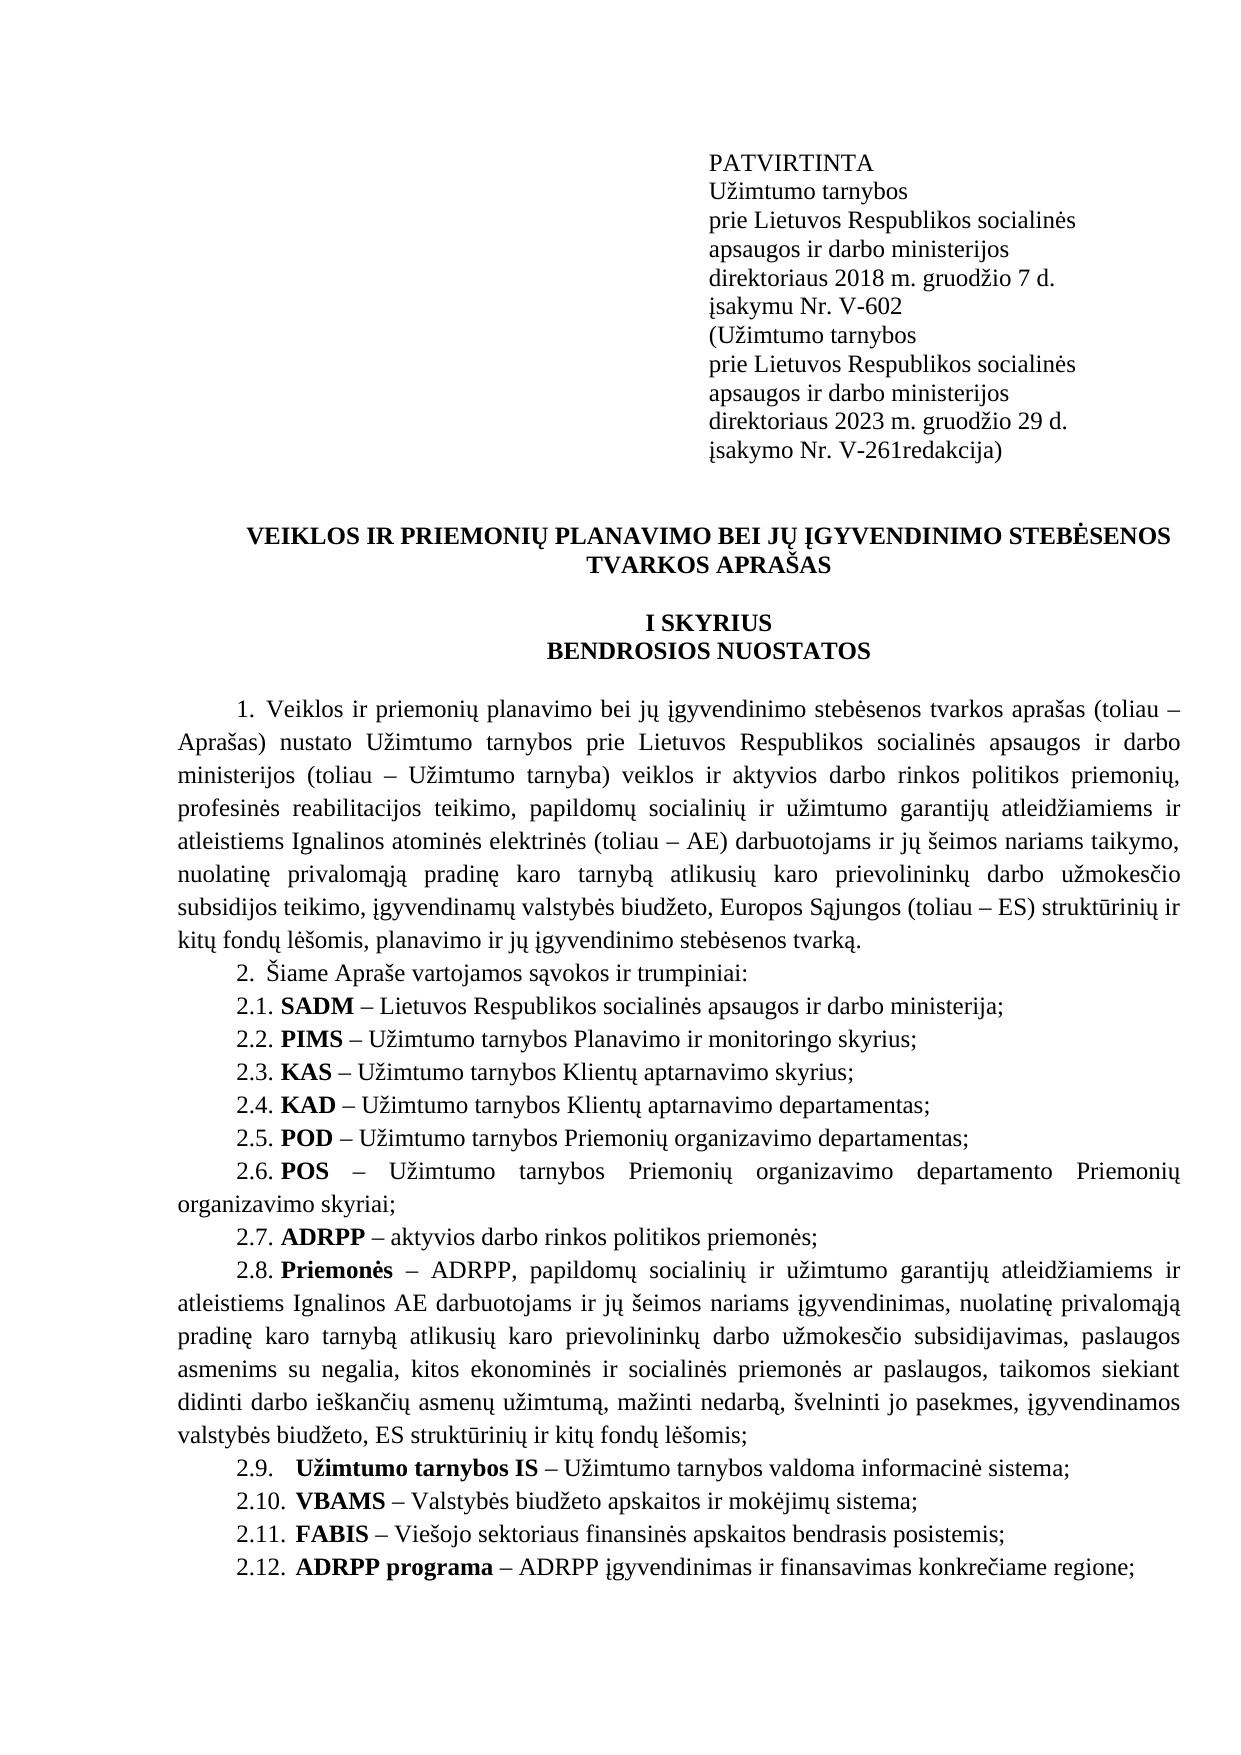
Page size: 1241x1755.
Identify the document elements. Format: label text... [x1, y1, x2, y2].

text prie Lietuvos Respublikos socialinės [177, 205, 1181, 234]
text apsaugos ir darbo ministerijos [177, 234, 1181, 263]
text VEIKLOS IR PRIEMONIŲ PLANAVIMO BEI JŲ ĮGYVENDINIMO STEBĖSENOS TVARKOS APRAŠAS [236, 521, 1181, 579]
text 2.9. Užimtumo tarnybos IS – Užimtumo tarnybos valdoma informacinė sistema; [177, 1453, 1181, 1482]
text apsaugos ir darbo ministerijos [177, 378, 1181, 406]
text įsakymo Nr. V-261redakcija) [177, 435, 1181, 464]
text prie Lietuvos Respublikos socialinės [177, 349, 1181, 378]
text BENDROSIOS NUOSTATOS [236, 636, 1181, 665]
text įsakymu Nr. V-602 [177, 291, 1181, 320]
text 2.6. POS – Užimtumo tarnybos Priemonių organizavimo departamento Priemonių organizavimo skyriai; [177, 1156, 1181, 1218]
text Užimtumo tarnybos [177, 176, 1181, 205]
text direktoriaus 2018 m. gruodžio 7 d. [177, 263, 1181, 291]
text I SKYRIUS [236, 608, 1181, 636]
text 2.11. FABIS – Viešojo sektoriaus finansinės apskaitos bendrasis posistemis; [177, 1519, 1181, 1548]
text direktoriaus 2023 m. gruodžio 29 d. [177, 406, 1181, 435]
text 2.10. VBAMS – Valstybės biudžeto apskaitos ir mokėjimų sistema; [177, 1486, 1181, 1515]
text 2.3. KAS – Užimtumo tarnybos Klientų aptarnavimo skyrius; [177, 1057, 1181, 1086]
text 1. Veiklos ir priemonių planavimo bei jų įgyvendinimo stebėsenos tvarkos aprašas (toliau – Aprašas) nustato Užimtumo tarnybos prie Lietuvos Respublikos socialinės apsaugos ir darbo ministerijos (toliau – Užimtumo tarnyba) veiklos ir aktyvios darbo rinkos politikos priemonių, profesinės reabilitacijos teikimo, papildomų socialinių ir užimtumo garantijų atleidžiamiems ir atleistiems Ignalinos atominės elektrinės (toliau – AE) darbuotojams ir jų šeimos nariams taikymo, nuolatinę privalomąją pradinę karo tarnybą atlikusių karo prievolininkų darbo užmokesčio subsidijos teikimo, įgyvendinamų valstybės biudžeto, Europos Sąjungos (toliau – ES) struktūrinių ir kitų fondų lėšomis, planavimo ir jų įgyvendinimo stebėsenos tvarką. [177, 694, 1181, 954]
text 2.1. SADM – Lietuvos Respublikos socialinės apsaugos ir darbo ministerija; [177, 991, 1181, 1020]
text 2. Šiame Apraše vartojamos sąvokos ir trumpiniai: [177, 958, 1181, 987]
text 2.12. ADRPP programa – ADRPP įgyvendinimas ir finansavimas konkrečiame regione; [177, 1552, 1181, 1581]
text 2.4. KAD – Užimtumo tarnybos Klientų aptarnavimo departamentas; [177, 1090, 1181, 1119]
text PATVIRTINTA [177, 148, 1181, 176]
text 2.8. Priemonės – ADRPP, papildomų socialinių ir užimtumo garantijų atleidžiamiems ir atleistiems Ignalinos AE darbuotojams ir jų šeimos nariams įgyvendinimas, nuolatinę privalomąją pradinę karo tarnybą atlikusių karo prievolininkų darbo užmokesčio subsidijavimas, paslaugos asmenims su negalia, kitos ekonominės ir socialinės priemonės ar paslaugos, taikomos siekiant didinti darbo ieškančių asmenų užimtumą, mažinti nedarbą, švelninti jo pasekmes, įgyvendinamos valstybės biudžeto, ES struktūrinių ir kitų fondų lėšomis; [177, 1255, 1181, 1449]
text 2.2. PIMS – Užimtumo tarnybos Planavimo ir monitoringo skyrius; [177, 1024, 1181, 1053]
text 2.5. POD – Užimtumo tarnybos Priemonių organizavimo departamentas; [177, 1123, 1181, 1152]
text (Užimtumo tarnybos [177, 320, 1181, 349]
text 2.7. ADRPP – aktyvios darbo rinkos politikos priemonės; [177, 1222, 1181, 1251]
